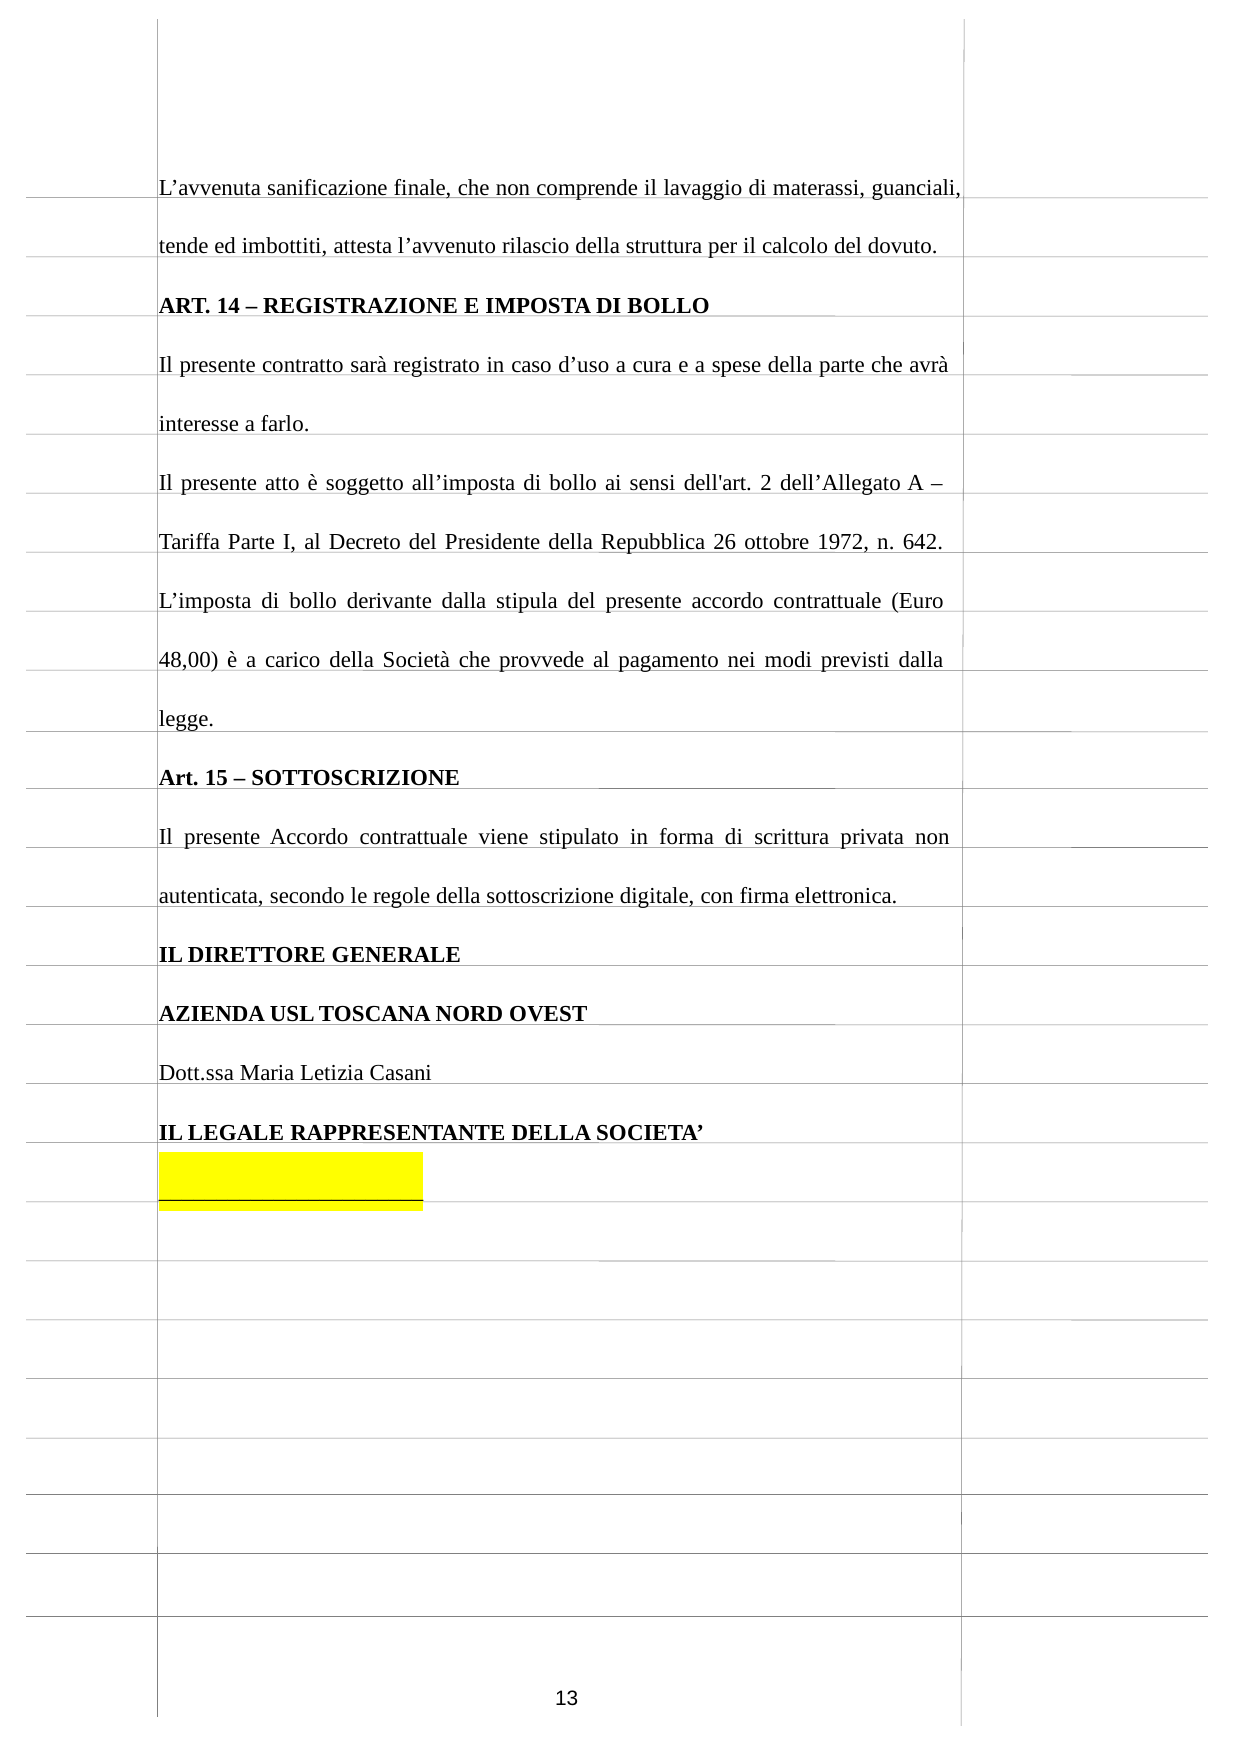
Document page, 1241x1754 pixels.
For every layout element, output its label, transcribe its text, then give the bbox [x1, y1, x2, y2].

list [159, 435, 951, 443]
list Il presente contratto sarà registrato in caso d’uso a cura e a spese della parte che avrà [159, 325, 951, 374]
list [159, 1025, 962, 1034]
list Dott.ssa Maria Letizia Casani [159, 1034, 962, 1083]
list [159, 1084, 961, 1093]
list [963, 1152, 980, 1201]
list Il presente Accordo contrattuale viene stipulato in forma di scrittura privata non [159, 797, 951, 847]
list Art. 15 – SOTTOSCRIZIONE [159, 732, 945, 788]
list L’imposta di bollo derivante dalla stipula del presente accordo contrattuale (Euro [159, 553, 945, 610]
list tende ed imbottiti, attesta l’avvenuto rilascio della struttura per il calcolo del dovuto. [159, 198, 962, 256]
list [159, 907, 951, 916]
list [159, 1143, 961, 1152]
list _______________________ [159, 1152, 961, 1201]
list AZIENDA USL TOSCANA NORD OVEST [159, 974, 962, 1024]
list IL LEGALE RAPPRESENTANTE DELLA SOCIETA’ [159, 1093, 961, 1142]
list IL DIRETTORE GENERALE [159, 916, 962, 965]
list [159, 966, 962, 974]
list 48,00) è a carico della Società che provvede al pagamento nei modi previsti dalla [159, 612, 945, 670]
list L’avvenuta sanificazione finale, che non comprende il lavaggio di materassi, guanciali, [159, 148, 962, 197]
list ART. 14 – REGISTRAZIONE E IMPOSTA DI BOLLO [159, 266, 963, 315]
list [963, 1093, 980, 1142]
list [963, 916, 980, 965]
list Tariffa Parte I, al Decreto del Presidente della Repubblica 26 ottobre 1972, n. 642. [159, 494, 945, 552]
list [159, 317, 963, 325]
list [159, 258, 962, 266]
list Il presente atto è soggetto all’imposta di bollo ai sensi dell'art. 2 dell’Allegato A – [159, 443, 945, 492]
list interesse a farlo. [159, 376, 951, 433]
list [963, 1034, 980, 1083]
list [159, 1203, 961, 1211]
list legge. [159, 671, 945, 731]
list autenticata, secondo le regole della sottoscrizione digitale, con firma elettronica. [159, 848, 951, 906]
list [963, 974, 980, 1024]
